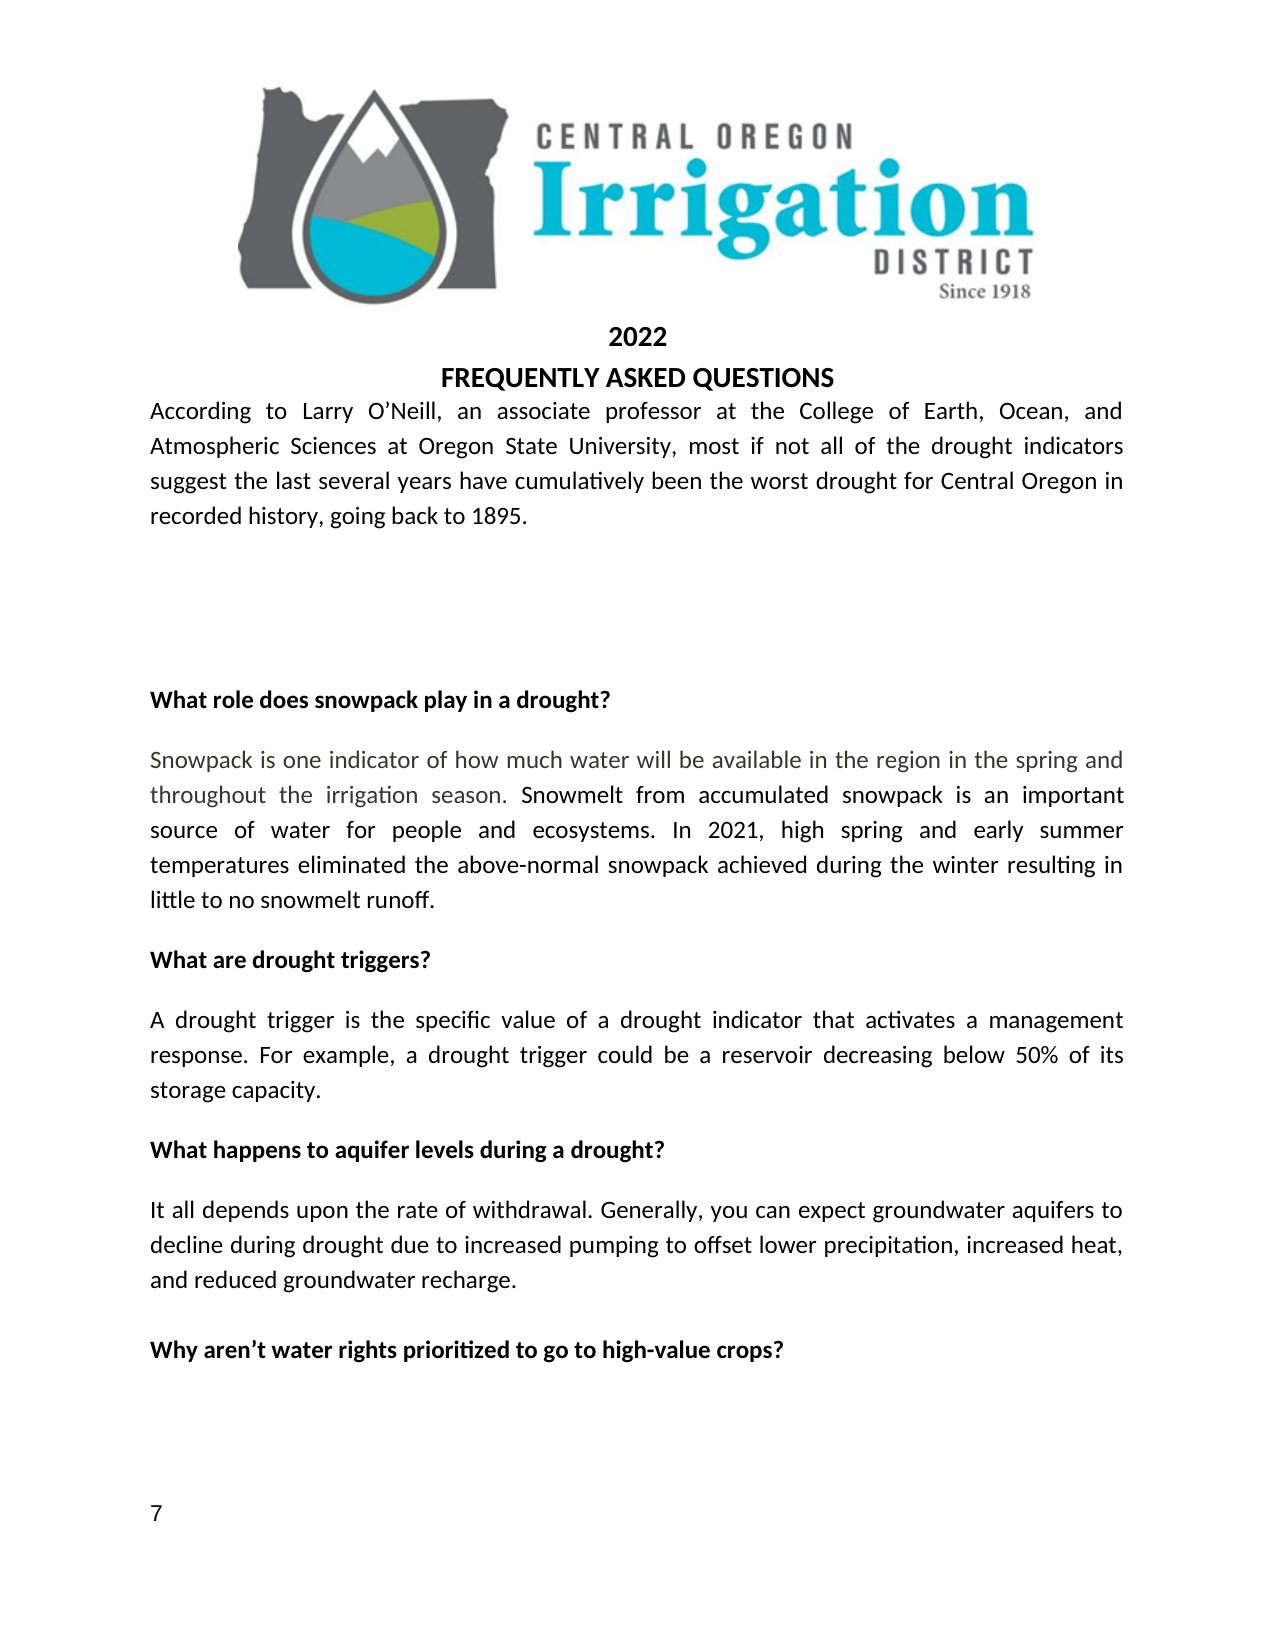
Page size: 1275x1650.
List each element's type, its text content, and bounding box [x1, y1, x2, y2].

text What happens to aquifer levels during a drought? [150, 1134, 1125, 1165]
text Why aren’t water rights prioritized to go to high-value crops? [150, 1334, 1125, 1365]
text Snowpack is one indicator of how much water will be available in the region in the spring and throughout the irrigation season. Snowmelt from accumulated snowpack is an important source of water for people and ecosystems. In 2021, high spring and early summer temperatures eliminated the above-normal snowpack achieved during the winter resulting in little to no snowmelt runoff. [150, 744, 1125, 915]
text It all depends upon the rate of withdrawal. Generally, you can expect groundwater aquifers to decline during drought due to increased pumping to offset lower precipitation, increased heat, and reduced groundwater recharge. [150, 1194, 1125, 1295]
text What role does snowpack play in a drought? [150, 684, 1125, 715]
text A drought trigger is the specific value of a drought indicator that activates a management response. For example, a drought trigger could be a reservoir decreasing below 50% of its storage capacity. [150, 1004, 1125, 1105]
text What are drought triggers? [150, 944, 1125, 975]
subtitle According to Larry O’Neill, an associate professor at the College of Earth, Ocean, and Atmospheric Sciences at Oregon State University, most if not all of the drought indicators suggest the last several years have cumulatively been the worst drought for Central Oregon in recorded history, going back to 1895. [150, 395, 1125, 531]
